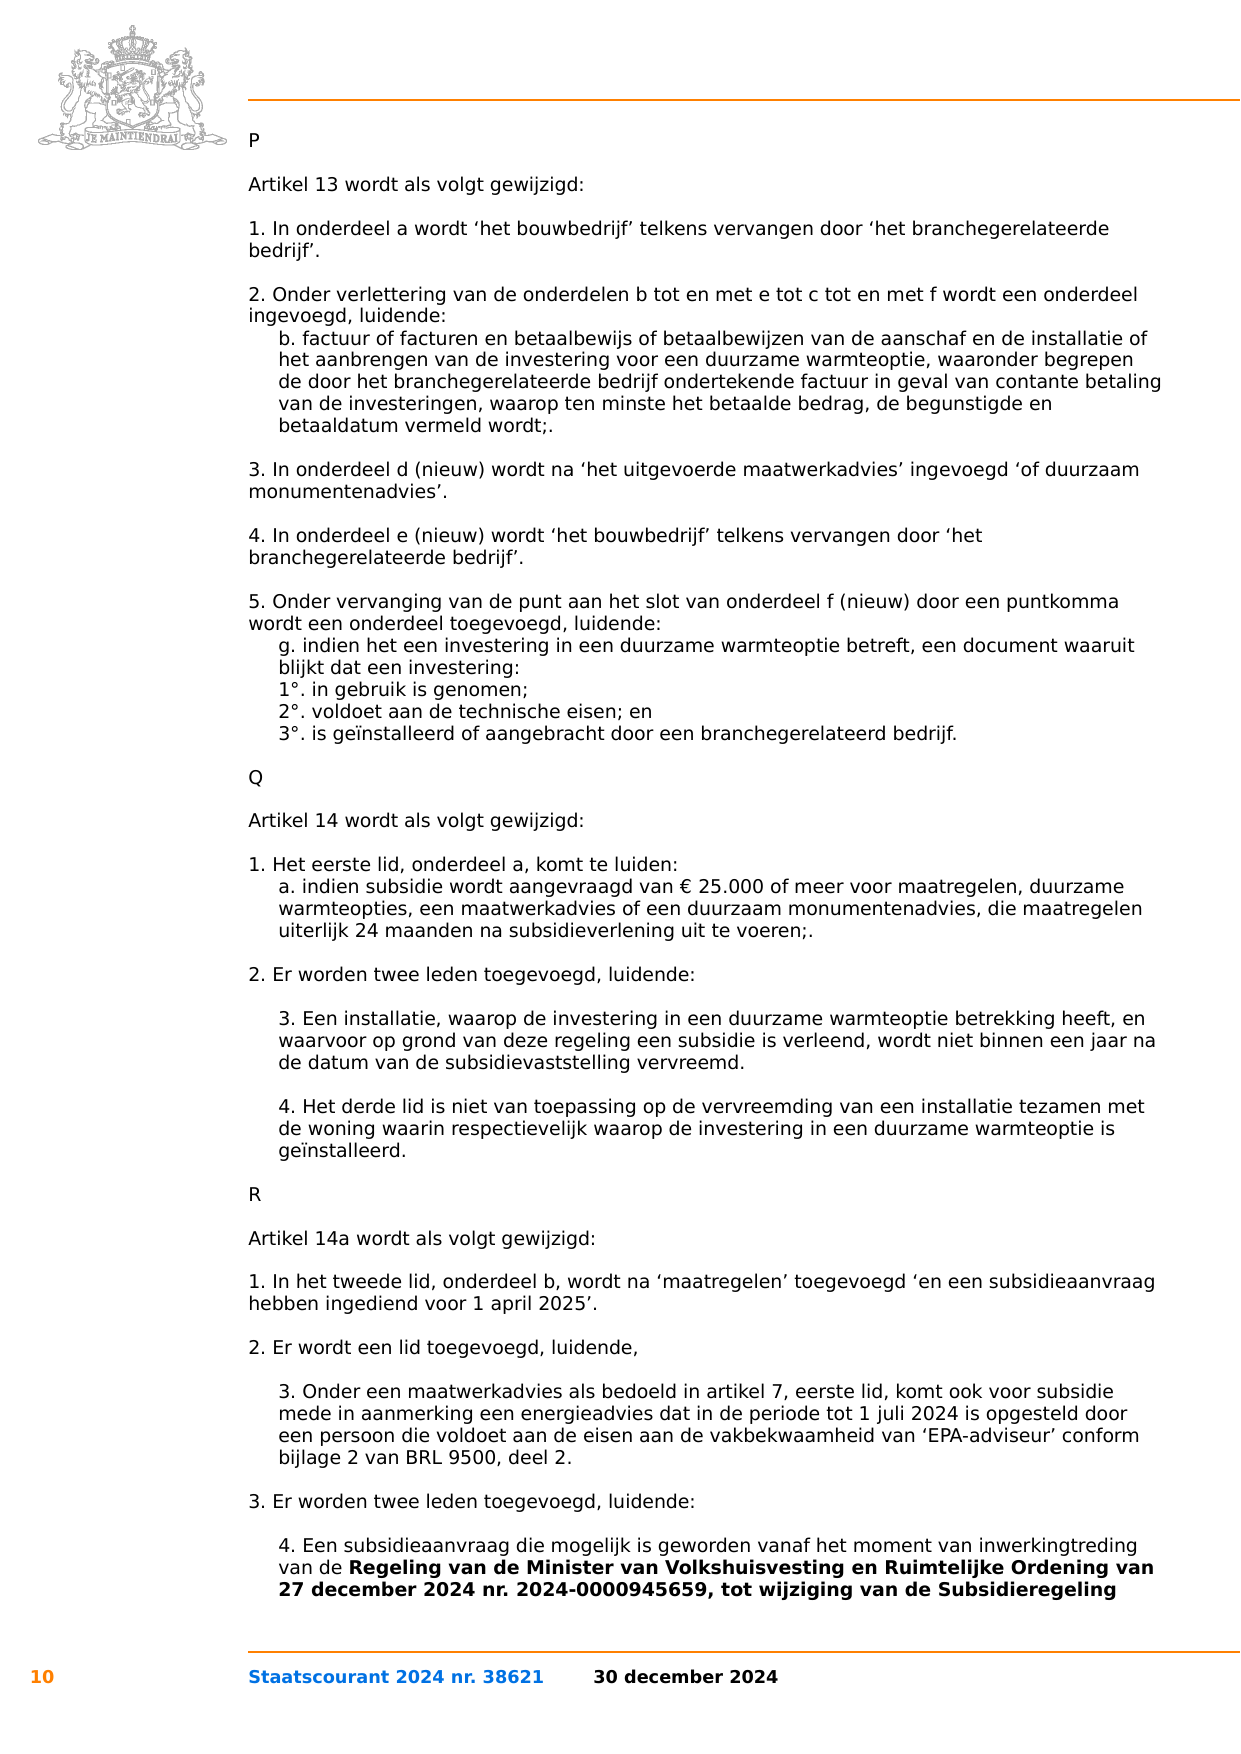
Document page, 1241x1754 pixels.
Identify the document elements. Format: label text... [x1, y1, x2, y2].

text Q [248, 767, 1163, 788]
text 3. In onderdeel d (nieuw) wordt na ‘het uitgevoerde maatwerkadvies’ ingevoegd ‘of duurzaam monumentenadvies’. [248, 459, 1163, 503]
text 3. Er worden twee leden toegevoegd, luidende: [248, 1491, 1163, 1513]
text Artikel 14a wordt als volgt gewijzigd: [248, 1227, 1163, 1249]
text Artikel 14 wordt als volgt gewijzigd: [248, 810, 1163, 832]
text 1. In onderdeel a wordt ‘het bouwbedrijf’ telkens vervangen door ‘het branchegerelateerde bedrijf’. [248, 218, 1163, 262]
text R [248, 1183, 1163, 1206]
text a. indien subsidie wordt aangevraagd van € 25.000 of meer voor maatregelen, duurzame warmteopties, een maatwerkadvies of een duurzaam monumentenadvies, die maatregelen uiterlijk 24 maanden na subsidieverlening uit te voeren;. [278, 876, 1163, 942]
text 2°. voldoet aan de technische eisen; en [278, 701, 1163, 723]
text g. indien het een investering in een duurzame warmteoptie betreft, een document waaruit blijkt dat een investering: [278, 635, 1163, 679]
text b. factuur of facturen en betaalbewijs of betaalbewijzen van de aanschaf en de installatie of het aanbrengen van de investering voor een duurzame warmteoptie, waaronder begrepen de door het branchegerelateerde bedrijf ondertekende factuur in geval van contante betaling van de investeringen, waarop ten minste het betaalde bedrag, de begunstigde en betaaldatum vermeld wordt;. [278, 327, 1163, 437]
text 1. Het eerste lid, onderdeel a, komt te luiden: [248, 854, 1163, 876]
text 3. Onder een maatwerkadvies als bedoeld in artikel 7, eerste lid, komt ook voor subsidie mede in aanmerking een energieadvies dat in de periode tot 1 juli 2024 is opgesteld door een persoon die voldoet aan de eisen aan de vakbekwaamheid van ‘EPA-adviseur’ conform bijlage 2 van BRL 9500, deel 2. [278, 1381, 1163, 1469]
picture [38, 25, 227, 150]
text 1°. in gebruik is genomen; [278, 679, 1163, 701]
text 3. Een installatie, waarop de investering in een duurzame warmteoptie betrekking heeft, en waarvoor op grond van deze regeling een subsidie is verleend, wordt niet binnen een jaar na de datum van de subsidievaststelling vervreemd. [278, 1008, 1163, 1074]
text 3°. is geïnstalleerd of aangebracht door een branchegerelateerd bedrijf. [278, 723, 1163, 745]
text 4. Een subsidieaanvraag die mogelijk is geworden vanaf het moment van inwerkingtreding van de Regeling van de Minister van Volkshuisvesting en Ruimtelijke Ordening van 27 december 2024 nr. 2024-0000945659, tot wijziging van de Subsidieregeling [278, 1534, 1163, 1601]
text Artikel 13 wordt als volgt gewijzigd: [248, 174, 1163, 196]
text 5. Onder vervanging van de punt aan het slot van onderdeel f (nieuw) door een puntkomma wordt een onderdeel toegevoegd, luidende: [248, 591, 1163, 635]
text 4. In onderdeel e (nieuw) wordt ‘het bouwbedrijf’ telkens vervangen door ‘het branchegerelateerde bedrijf’. [248, 525, 1163, 569]
text 1. In het tweede lid, onderdeel b, wordt na ‘maatregelen’ toegevoegd ‘en een subsidieaanvraag hebben ingediend voor 1 april 2025’. [248, 1271, 1163, 1315]
text 4. Het derde lid is niet van toepassing op de vervreemding van een installatie tezamen met de woning waarin respectievelijk waarop de investering in een duurzame warmteoptie is geïnstalleerd. [278, 1096, 1163, 1162]
text P [248, 130, 1163, 152]
text 2. Onder verlettering van de onderdelen b tot en met e tot c tot en met f wordt een onderdeel ingevoegd, luidende: [248, 283, 1163, 327]
text 2. Er worden twee leden toegevoegd, luidende: [248, 964, 1163, 986]
text 2. Er wordt een lid toegevoegd, luidende, [248, 1337, 1163, 1359]
